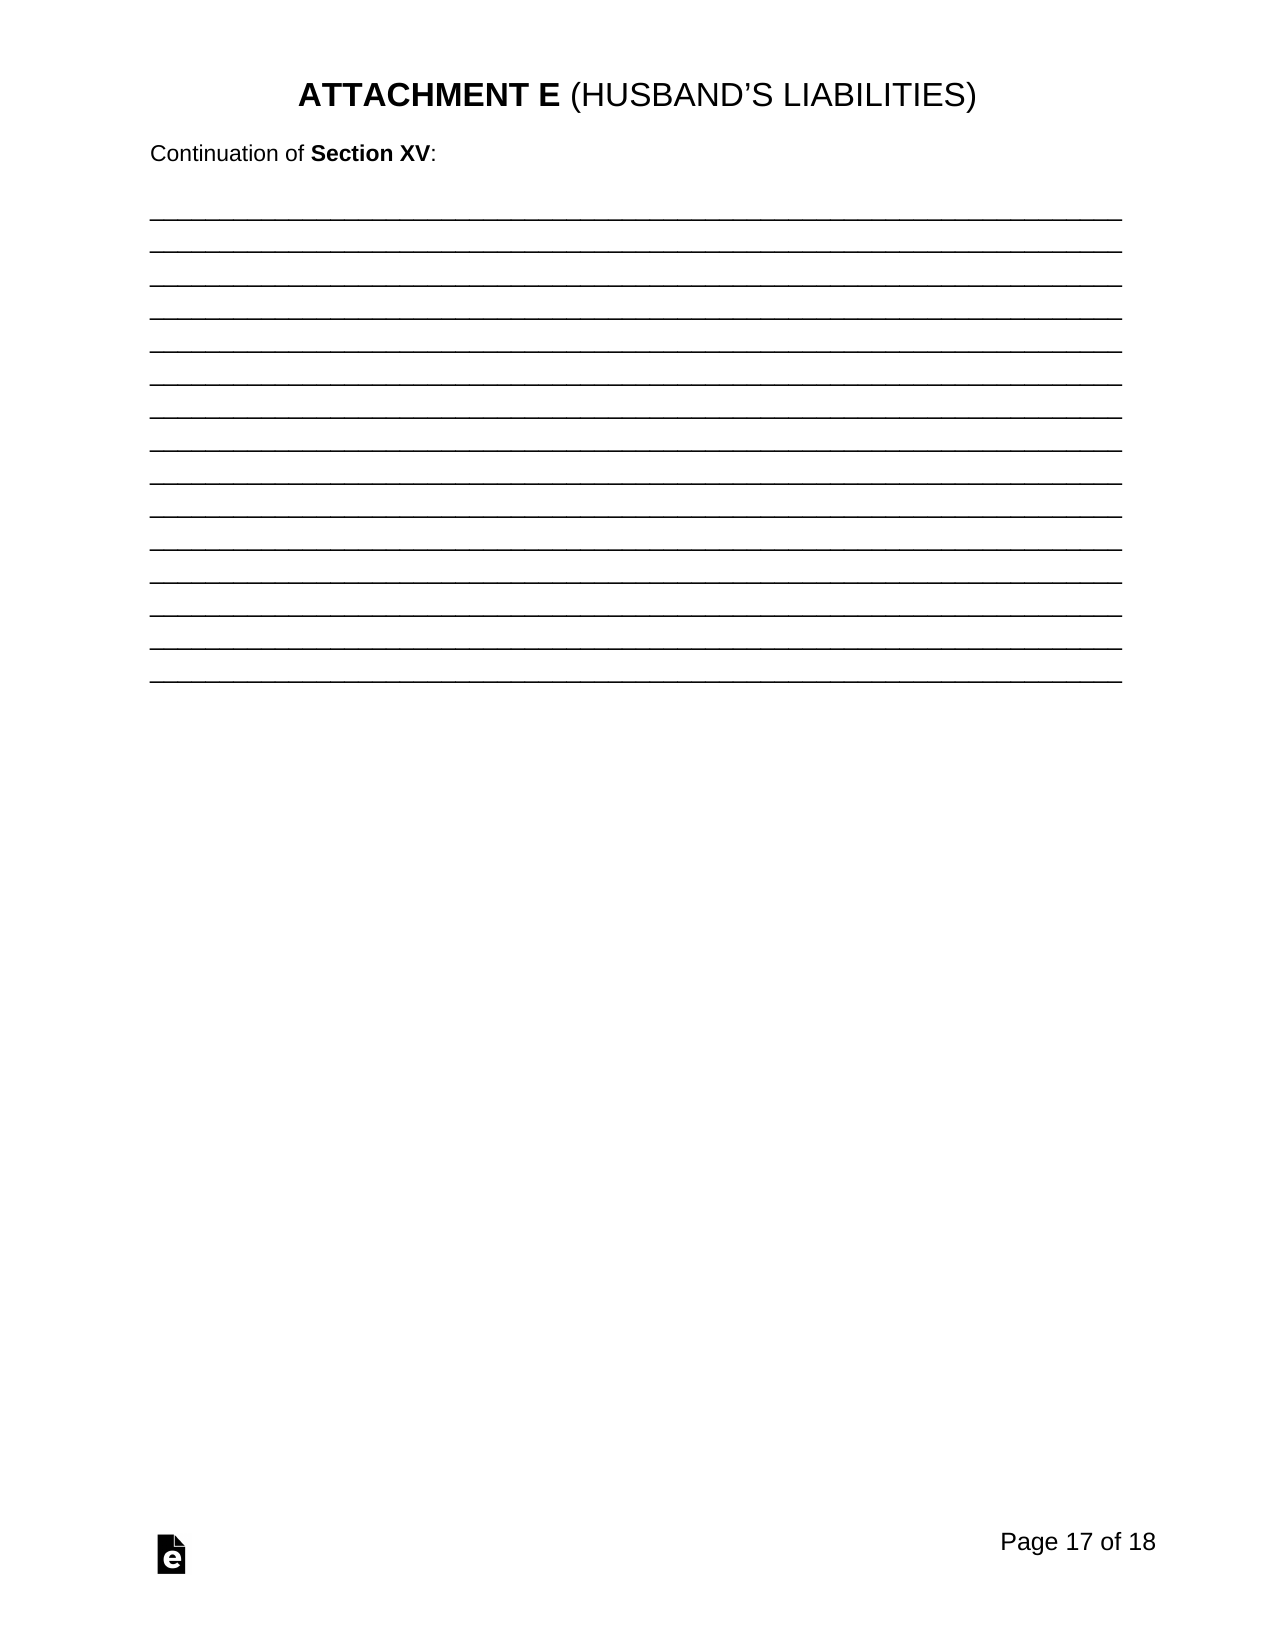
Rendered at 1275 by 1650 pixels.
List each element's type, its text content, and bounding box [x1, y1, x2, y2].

text ______________________________________________________________________________________________________________________________________________________________________________________________________________________________________________________________________________________________________________________________________________________________________________________________________________________________________________________________________________________________________________________________________________________________________________________________________________________________________________________________________________________________________________________________________________________________________________________________________________________________________________________________________________________________________________________________________________ [150, 258, 1125, 683]
text ____________________________________________________________________________________________________________________________________________ [150, 192, 1125, 254]
text ATTACHMENT E (HUSBAND’S LIABILITIES) [150, 75, 1125, 113]
text Continuation of Section XV: [150, 140, 1125, 166]
